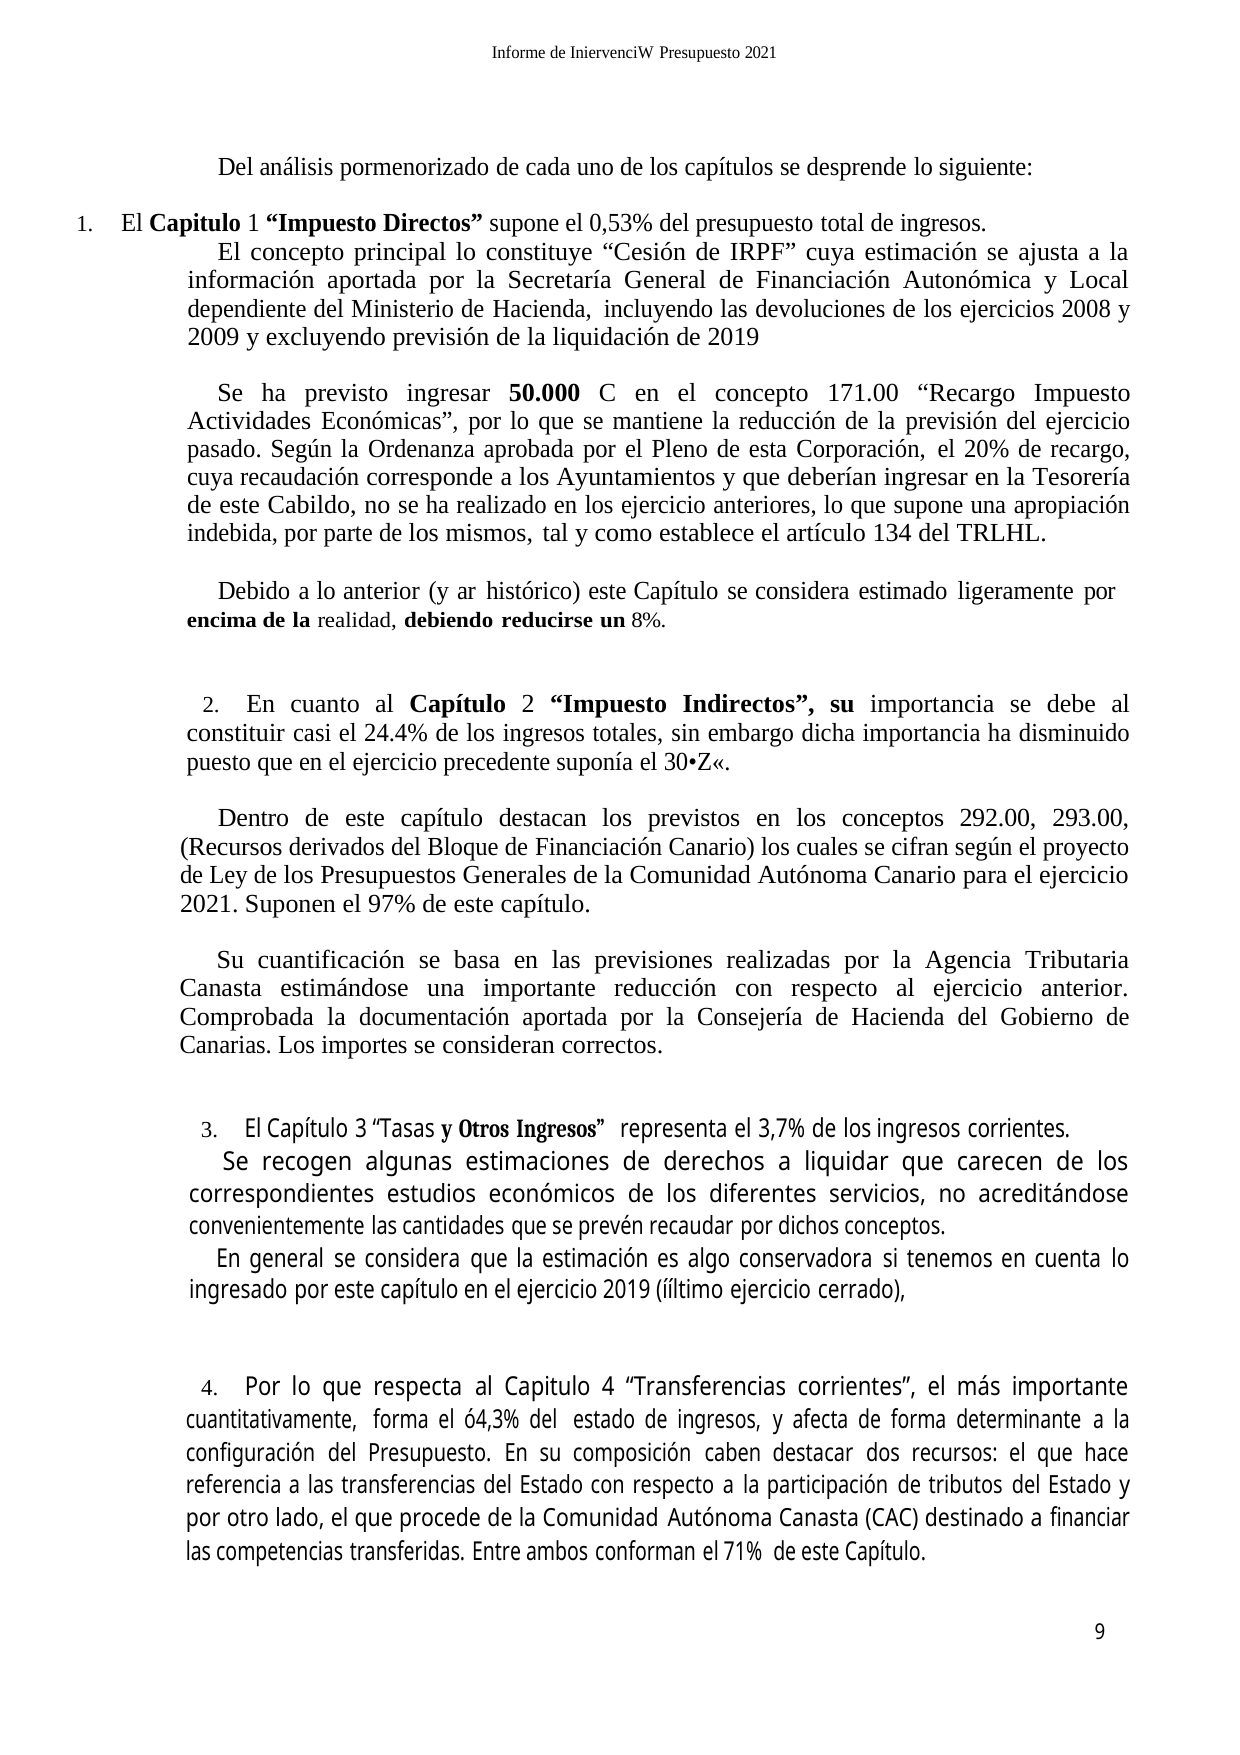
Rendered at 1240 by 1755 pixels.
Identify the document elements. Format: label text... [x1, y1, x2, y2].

list En cuanto al Capítulo 2 “Impuesto Indirectos”, su importancia se debe al constituir casi el 24.4% de los ingresos totales, sin embargo dicha importancia ha disminuido puesto que en el ejercicio precedente suponía el 30•Z«. [186, 690, 1130, 776]
text encima de la realidad, debiendo reducirse un 8%. [187, 607, 1185, 632]
list El Capitulo 1 “Impuesto Directos” supone el 0,53% del presupuesto total de ingresos. [76, 208, 1185, 237]
text Dentro de este capítulo destacan los previstos en los conceptos 292.00, 293.00, (Recursos derivados del Bloque de Financiación Canario) los cuales se cifran según el proyecto de Ley de los Presupuestos Generales de la Comunidad Autónoma Canario para el ejercicio 2021. Suponen el 97% de este capítulo. [180, 803, 1130, 918]
text El concepto principal lo constituye “Cesión de IRPF” cuya estimación se ajusta a la información aportada por la Secretaría General de Financiación Autonómica y Local dependiente del Ministerio de Hacienda, incluyendo las devoluciones de los ejercicios 2008 y 2009 y excluyendo previsión de la liquidación de 2019 [187, 237, 1131, 351]
text Debido a lo anterior (y ar histórico) este Capítulo se considera estimado ligeramente por [218, 575, 1185, 605]
text Del análisis pormenorizado de cada uno de los capítulos se desprende lo siguiente: [218, 151, 1185, 181]
text Su cuantificación se basa en las previsiones realizadas por la Agencia Tributaria Canasta estimándose una importante reducción con respecto al ejercicio anterior. Comprobada la documentación aportada por la Consejería de Hacienda del Gobierno de Canarias. Los importes se consideran correctos. [179, 945, 1130, 1059]
text En general se considera que la estimación es algo conservadora si tenemos en cuenta lo ingresado por este capítulo en el ejercicio 2019 (ííltimo ejercicio cerrado), [189, 1242, 1129, 1306]
text Se ha previsto ingresar 50.000 C en el concepto 171.00 “Recargo Impuesto Actividades Económicas”, por lo que se mantiene la reducción de la previsión del ejercicio pasado. Según la Ordenanza aprobada por el Pleno de esta Corporación, el 20% de recargo, cuya recaudación corresponde a los Ayuntamientos y que deberían ingresar en la Tesorería de este Cabildo, no se ha realizado en los ejercicio anteriores, lo que supone una apropiación indebida, por parte de los mismos, tal y como establece el artículo 134 del TRLHL. [187, 379, 1131, 547]
list El Capítulo 3 “Tasas y Otros Ingresos” representa el 3,7% de los ingresos corrientes. [201, 1114, 1185, 1143]
text Se recogen algunas estimaciones de derechos a liquidar que carecen de los correspondientes estudios económicos de los diferentes servicios, no acreditándose convenientemente las cantidades que se prevén recaudar por dichos conceptos. [189, 1143, 1130, 1242]
list Por lo que respecta al Capitulo 4 “Transferencias corrientes”, el más importante cuantitativamente, forma el ó4,3% del estado de ingresos, y afecta de forma determinante a la configuración del Presupuesto. En su composición caben destacar dos recursos: el que hace referencia a las transferencias del Estado con respecto a la participación de tributos del Estado y por otro lado, el que procede de la Comunidad Autónoma Canasta (CAC) destinado a financiar las competencias transferidas. Entre ambos conforman el 71% de este Capítulo. [186, 1368, 1130, 1568]
